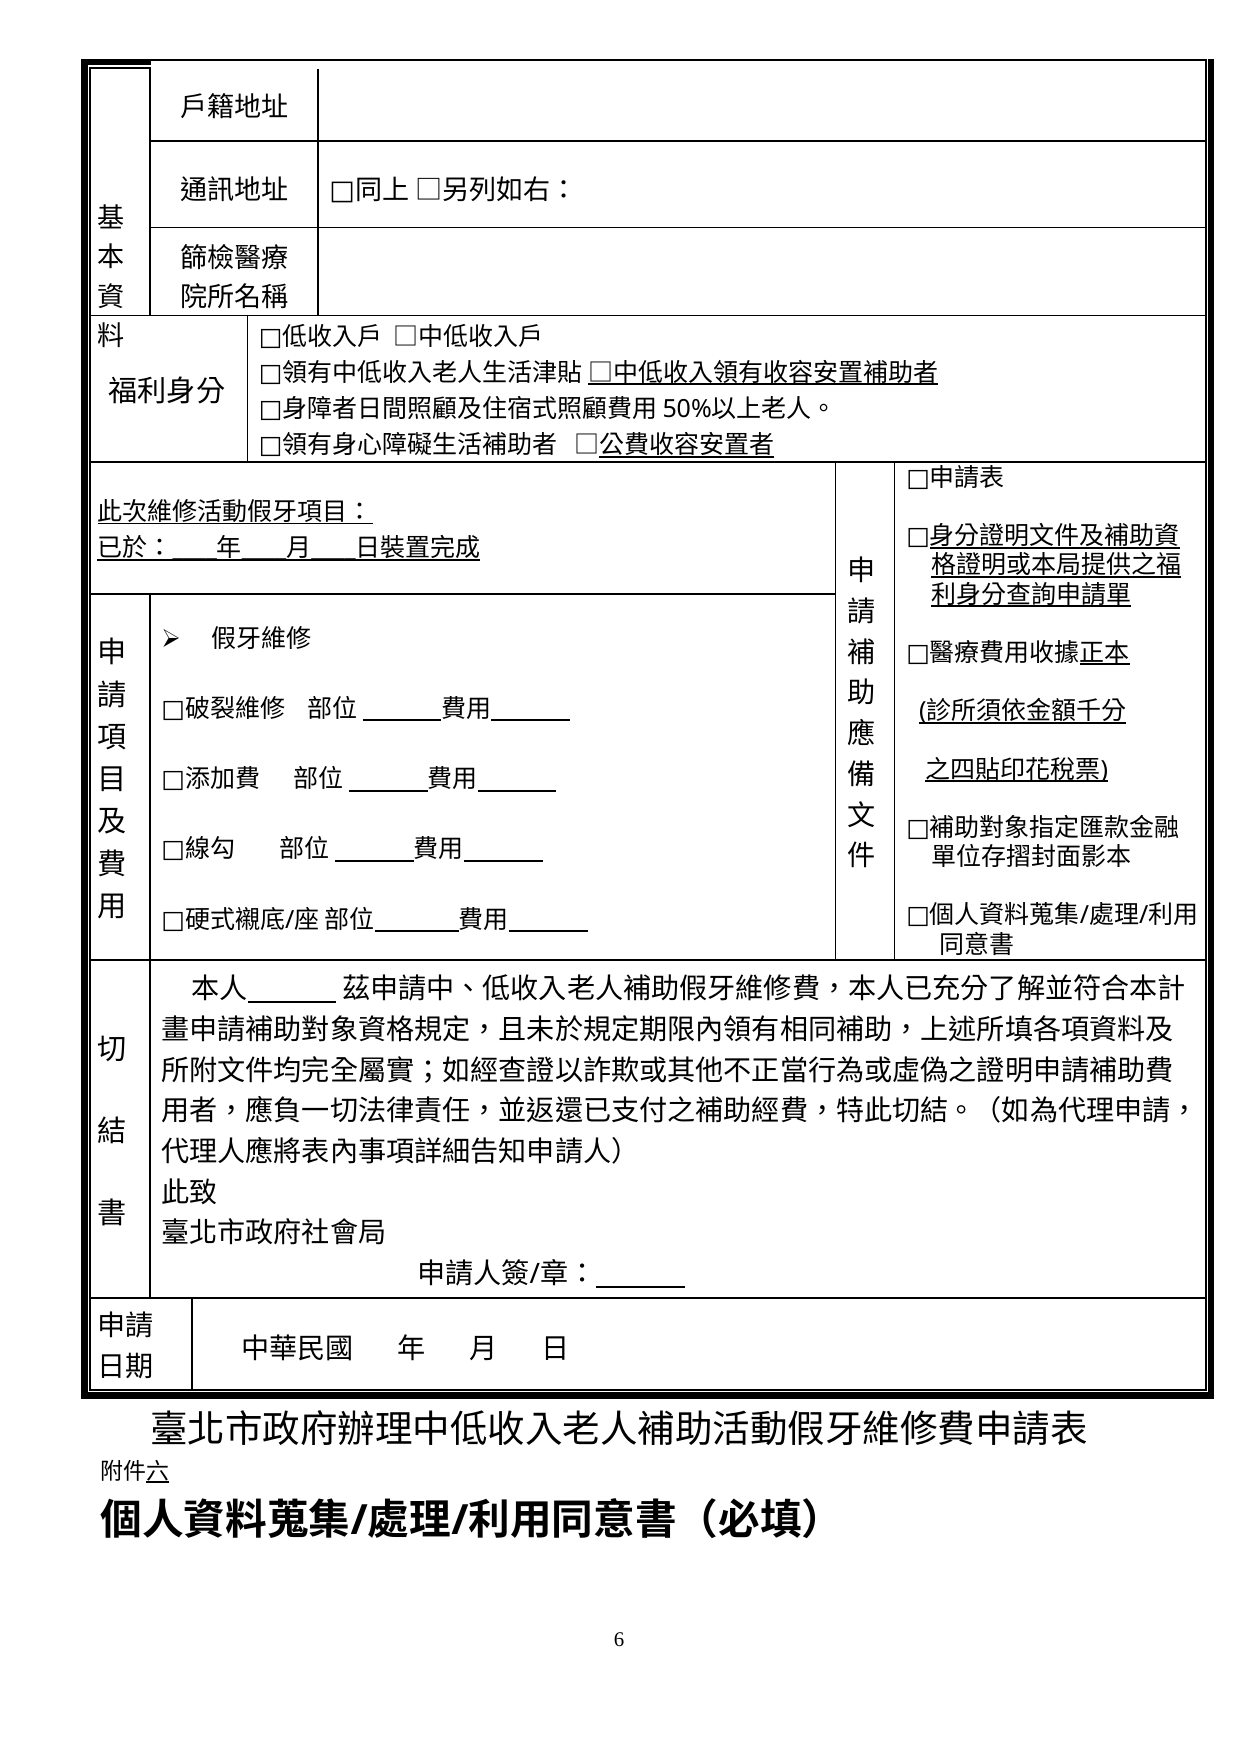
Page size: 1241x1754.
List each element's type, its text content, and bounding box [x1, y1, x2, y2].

table_cell 申請 補助 應備文件 [836, 463, 894, 959]
table_cell 申 請項目及費用 [91, 595, 149, 959]
table_cell 篩檢醫療 院所名稱 [151, 228, 317, 314]
table_cell 通訊地址 [151, 142, 317, 227]
table_cell □低收入戶 □中低收入戶 □領有中低收入老人生活津貼 □中低收入領有收容安置補助者 □身障者日間照顧及住宿式照顧費用50%以上老人。 □領有身心障礙生活補助者 □公費收容安置者 [248, 316, 1205, 461]
text 個人資料蒐集/處理/利用同意書（必填） [100, 1486, 1137, 1547]
table_cell □申請表 □身分證明文件及補助資格證明或本局提供之福利身分查詢申請單 □醫療費用收據正本 (診所須依金額千分 之四貼印花稅票) □補助對象指定匯款金融單位存摺封面影本 □個人資料蒐集/處理/利用同意書 [895, 463, 1205, 959]
text 附件六 [100, 1453, 1137, 1486]
table_cell 本人 茲申請中、低收入老人補助假牙維修費，本人已充分了解並符合本計畫申請補助對象資格規定，且未於規定期限內領有相同補助，上述所填各項資料及所附文件均完全屬實；如經查證以詐欺或其他不正當行為或虛偽之證明申請補助費用者，應負一切法律責任，並返還已支付之補助經費，特此切結。（如為代理申請，代理人應將表內事項詳細告知申請人） 此致 臺北市政府社會局 申請人簽/章： [151, 961, 1205, 1297]
table_cell 中華民國 年 月 日 [193, 1299, 1205, 1389]
table_cell 福利身分 [91, 316, 247, 461]
table_header 申 請 人 基 本 資 料 [91, 69, 149, 314]
table_cell [318, 61, 1205, 140]
table_cell 此次維修活動假牙項目： 已於：____年____月____日裝置完成 [91, 463, 835, 593]
text 臺北市政府辦理中低收入老人補助活動假牙維修費申請表 [100, 1399, 1137, 1453]
table_cell 假牙維修 □破裂維修 部位 費用 □添加費 部位 費用 □線勾 部位 費用 □硬式襯底/座 部位 費用 [151, 595, 835, 959]
table_cell 申請 日期 [91, 1299, 191, 1389]
table_cell [319, 228, 1205, 314]
table_cell □同上 □另列如右： [319, 142, 1205, 227]
table_cell 戶籍地址 [150, 61, 318, 140]
table_cell 切 結 書 [91, 961, 149, 1297]
